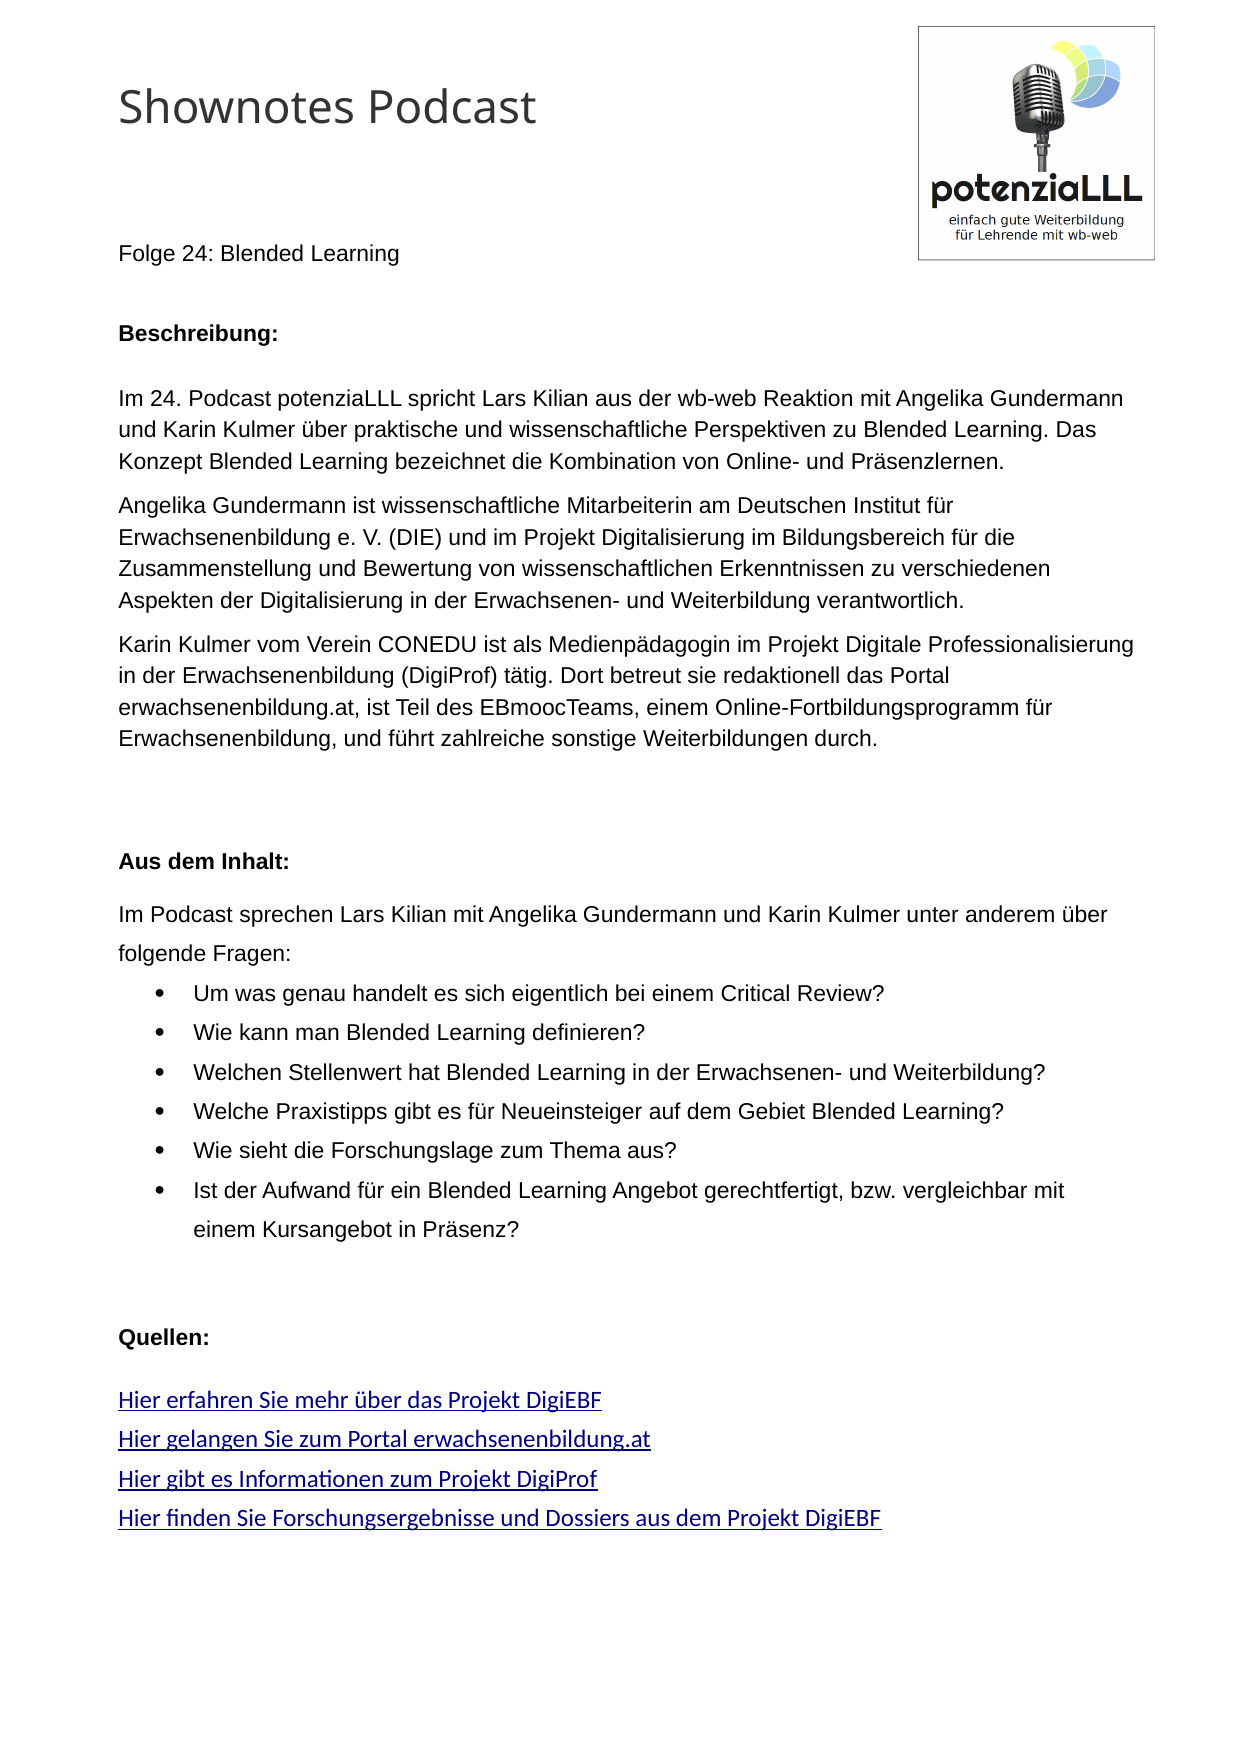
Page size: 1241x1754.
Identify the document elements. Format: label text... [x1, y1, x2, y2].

text Hier gibt es Informationen zum Projekt DigiProf [118, 1463, 1122, 1493]
text Hier finden Sie Forschungsergebnisse und Dossiers aus dem Projekt DigiEBF [118, 1503, 1122, 1533]
list Welchen Stellenwert hat Blended Learning in der Erwachsenen- und Weiterbildung? [156, 1058, 1122, 1085]
text Im Podcast sprechen Lars Kilian mit Angelika Gundermann und Karin Kulmer unter anderem über folgende Fragen: [118, 901, 1122, 966]
list Um was genau handelt es sich eigentlich bei einem Critical Review? [156, 979, 1122, 1006]
list Wie kann man Blended Learning definieren? [156, 1019, 1122, 1045]
text Quellen: [118, 1323, 1122, 1350]
list Welche Praxistipps gibt es für Neueinsteiger auf dem Gebiet Blended Learning? [156, 1098, 1122, 1124]
text Angelika Gundermann ist wissenschaftliche Mitarbeiterin am Deutschen Institut für Erwachsenenbildung e. V. (DIE) und im Projekt Digitalisierung im Bildungsbereich für die Zusammenstellung und Bewertung von wissenschaftlichen Erkenntnissen zu verschiedenen Aspekten der Digitalisierung in der Erwachsenen- und Weiterbildung verantwortlich. [118, 492, 1137, 613]
text Folge 24: Blended Learning [118, 240, 1122, 267]
list Ist der Aufwand für ein Blended Learning Angebot gerechtfertigt, bzw. vergleichbar mit einem Kursangebot in Präsenz? [156, 1177, 1122, 1243]
list Wie sieht die Forschungslage zum Thema aus? [156, 1137, 1122, 1164]
text Hier gelangen Sie zum Portal erwachsenenbildung.at [118, 1423, 1122, 1454]
text Beschreibung: [118, 319, 1122, 346]
text Hier erfahren Sie mehr über das Projekt DigiEBF [118, 1384, 1122, 1414]
text Im 24. Podcast potenziaLLL spricht Lars Kilian aus der wb-web Reaktion mit Angelika Gundermann und Karin Kulmer über praktische und wissenschaftliche Perspektiven zu Blended Learning. Das Konzept Blended Learning bezeichnet die Kombination von Online- und Präsenzlernen. [118, 385, 1137, 474]
text Karin Kulmer vom Verein CONEDU ist als Medienpädagogin im Projekt Digitale Professionalisierung in der Erwachsenenbildung (DigiProf) tätig. Dort betreut sie redaktionell das Portal erwachsenenbildung.at, ist Teil des EBmoocTeams, einem Online-Fortbildungsprogramm für Erwachsenenbildung, und führt zahlreiche sonstige Weiterbildungen durch. [118, 631, 1137, 752]
text Aus dem Inhalt: [118, 848, 1122, 874]
